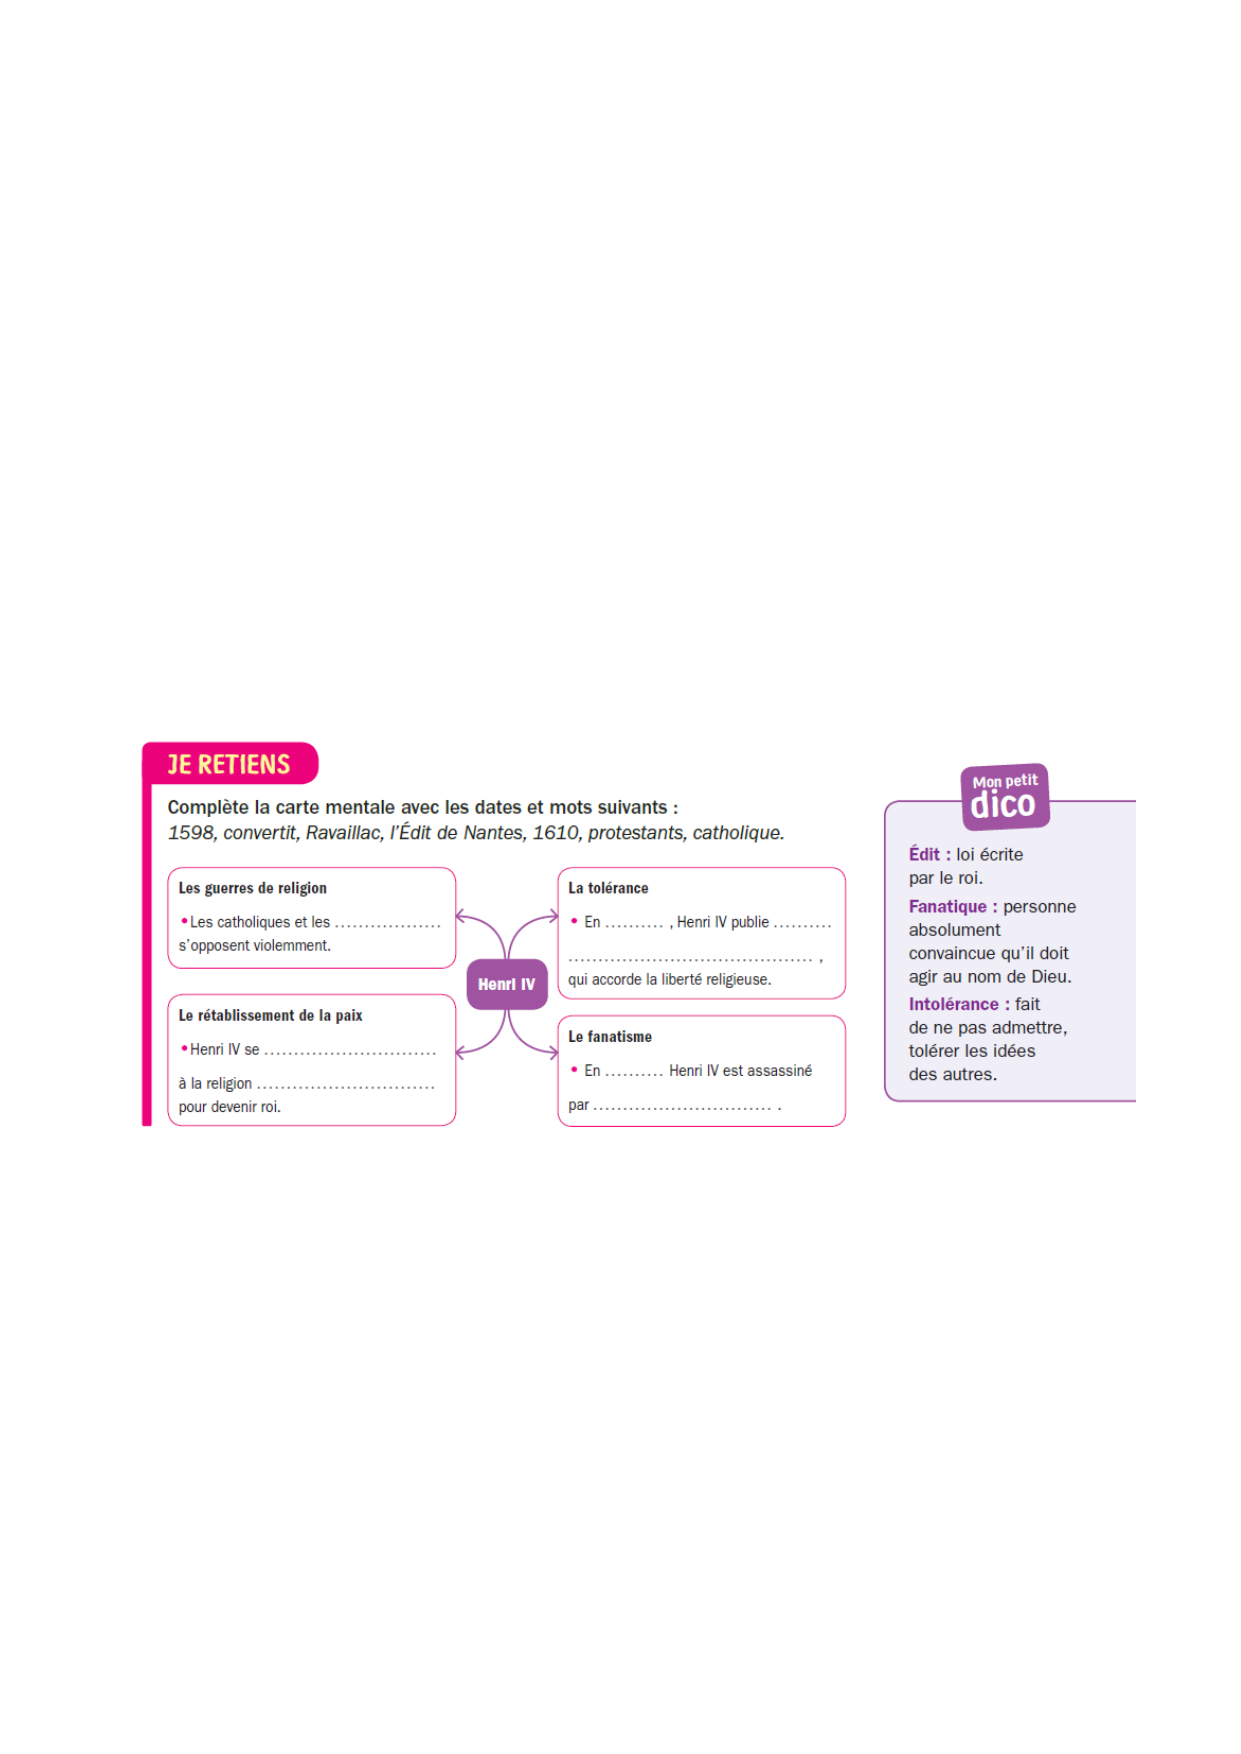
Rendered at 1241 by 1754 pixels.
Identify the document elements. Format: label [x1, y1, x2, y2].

picture [132, 731, 1136, 1145]
